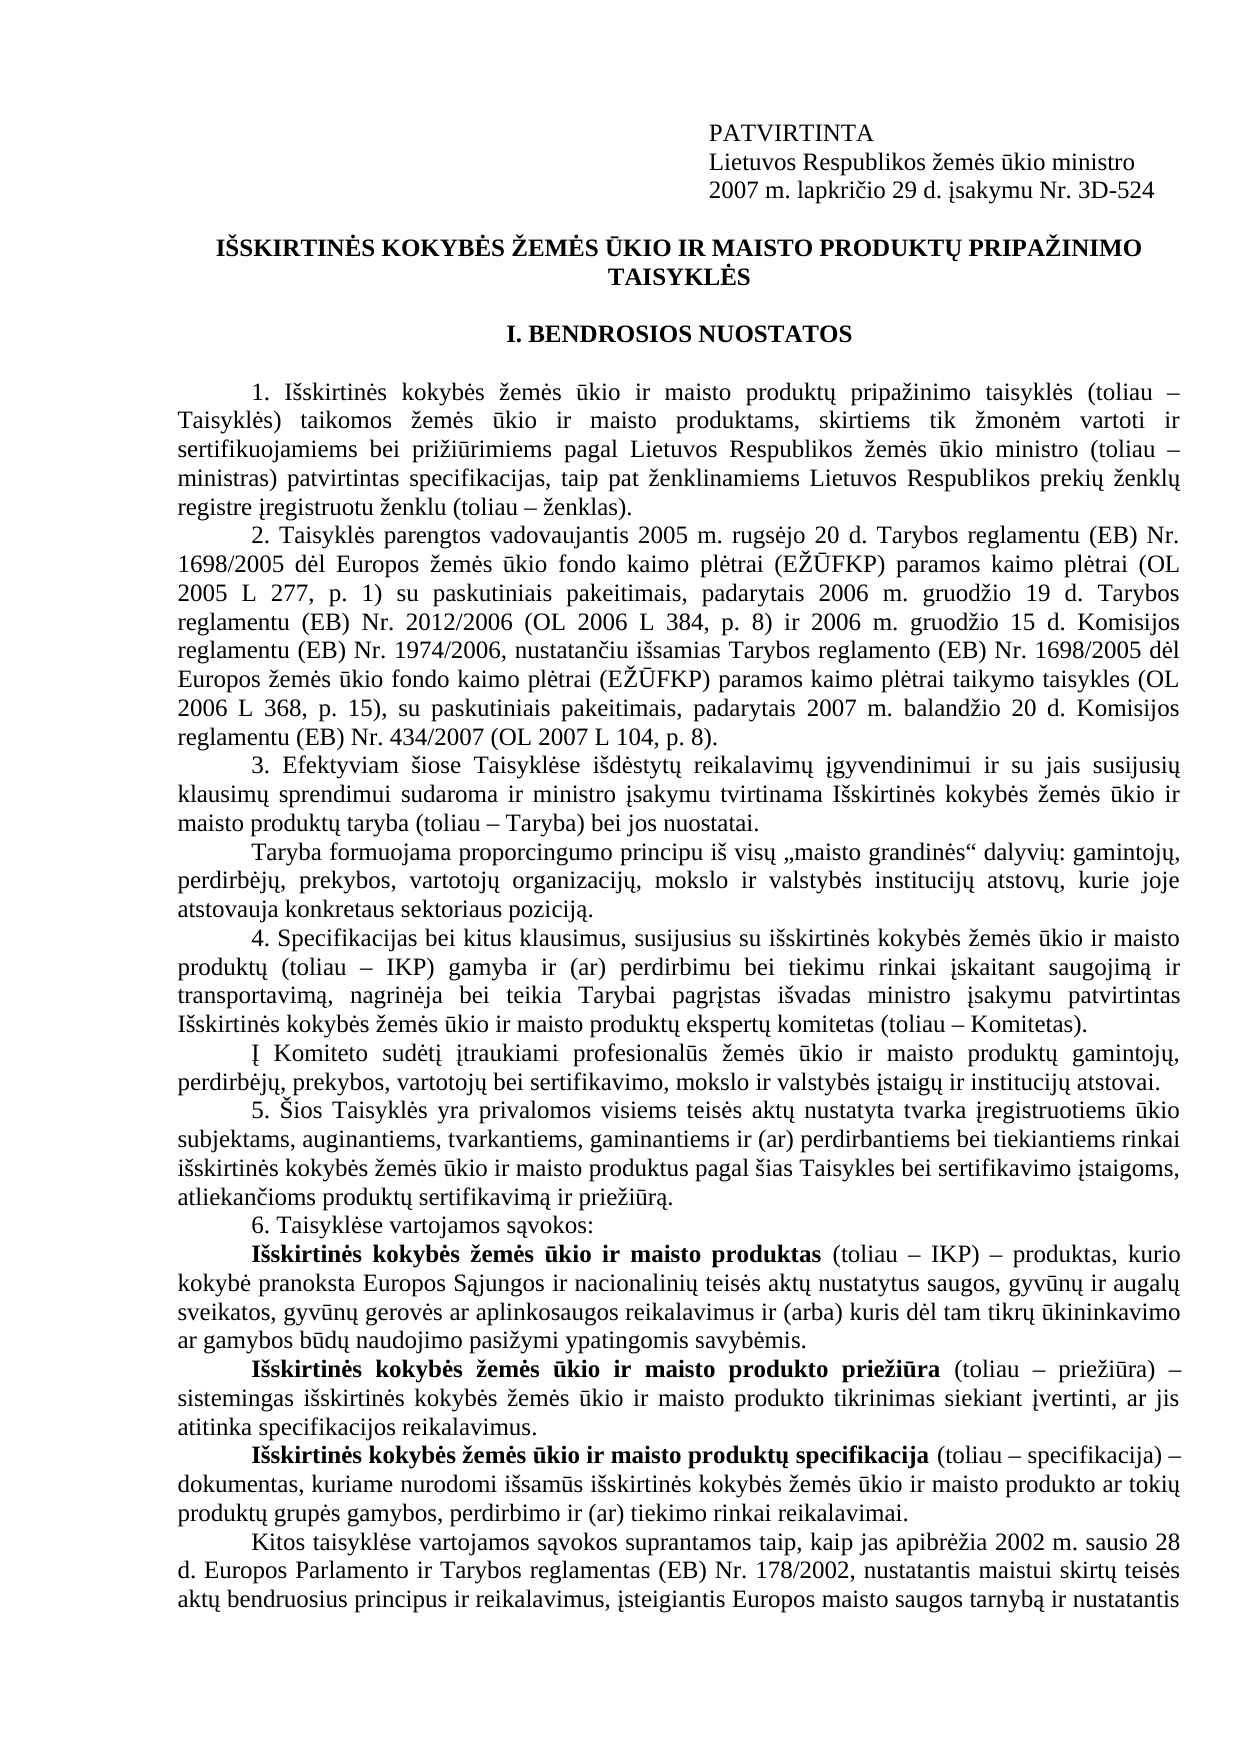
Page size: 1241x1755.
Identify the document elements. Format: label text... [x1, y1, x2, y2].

text IŠSKIRTINĖS KOKYBĖS ŽEMĖS ŪKIO IR MAISTO PRODUKTŲ PRIPAŽINIMO TAISYKLĖS [177, 233, 1181, 291]
text 6. Taisyklėse vartojamos sąvokos: [177, 1211, 1181, 1239]
text 5. Šios Taisyklės yra privalomos visiems teisės aktų nustatyta tvarka įregistruotiems ūkio subjektams, auginantiems, tvarkantiems, gaminantiems ir (ar) perdirbantiems bei tiekiantiems rinkai išskirtinės kokybės žemės ūkio ir maisto produktus pagal šias Taisykles bei sertifikavimo įstaigoms, atliekančioms produktų sertifikavimą ir priežiūrą. [177, 1096, 1181, 1211]
text 3. Efektyviam šiose Taisyklėse išdėstytų reikalavimų įgyvendinimui ir su jais susijusių klausimų sprendimui sudaroma ir ministro įsakymu tvirtinama Išskirtinės kokybės žemės ūkio ir maisto produktų taryba (toliau – Taryba) bei jos nuostatai. [177, 751, 1181, 837]
text Išskirtinės kokybės žemės ūkio ir maisto produktų specifikacija (toliau – specifikacija) – dokumentas, kuriame nurodomi išsamūs išskirtinės kokybės žemės ūkio ir maisto produkto ar tokių produktų grupės gamybos, perdirbimo ir (ar) tiekimo rinkai reikalavimai. [177, 1441, 1181, 1527]
text Išskirtinės kokybės žemės ūkio ir maisto produktas (toliau – IKP) – produktas, kurio kokybė pranoksta Europos Sąjungos ir nacionalinių teisės aktų nustatytus saugos, gyvūnų ir augalų sveikatos, gyvūnų gerovės ar aplinkosaugos reikalavimus ir (arba) kuris dėl tam tikrų ūkininkavimo ar gamybos būdų naudojimo pasižymi ypatingomis savybėmis. [177, 1239, 1181, 1354]
text 2007 m. lapkričio 29 d. įsakymu Nr. 3D-524 [177, 176, 1181, 204]
text 2. Taisyklės parengtos vadovaujantis 2005 m. rugsėjo 20 d. Tarybos reglamentu (EB) Nr. 1698/2005 dėl Europos žemės ūkio fondo kaimo plėtrai (EŽŪFKP) paramos kaimo plėtrai (OL 2005 L 277, p. 1) su paskutiniais pakeitimais, padarytais 2006 m. gruodžio 19 d. Tarybos reglamentu (EB) Nr. 2012/2006 (OL 2006 L 384, p. 8) ir 2006 m. gruodžio 15 d. Komisijos reglamentu (EB) Nr. 1974/2006, nustatančiu išsamias Tarybos reglamento (EB) Nr. 1698/2005 dėl Europos žemės ūkio fondo kaimo plėtrai (EŽŪFKP) paramos kaimo plėtrai taikymo taisykles (OL 2006 L 368, p. 15), su paskutiniais pakeitimais, padarytais 2007 m. balandžio 20 d. Komisijos reglamentu (EB) Nr. 434/2007 (OL 2007 L 104, p. 8). [177, 521, 1181, 751]
text I. BENDROSIOS NUOSTATOS [177, 319, 1181, 348]
text Lietuvos Respublikos žemės ūkio ministro [177, 147, 1181, 176]
text 1. Išskirtinės kokybės žemės ūkio ir maisto produktų pripažinimo taisyklės (toliau – Taisyklės) taikomos žemės ūkio ir maisto produktams, skirtiems tik žmonėm vartoti ir sertifikuojamiems bei prižiūrimiems pagal Lietuvos Respublikos žemės ūkio ministro (toliau – ministras) patvirtintas specifikacijas, taip pat ženklinamiems Lietuvos Respublikos prekių ženklų registre įregistruotu ženklu (toliau – ženklas). [177, 377, 1181, 521]
text Taryba formuojama proporcingumo principu iš visų „maisto grandinės“ dalyvių: gamintojų, perdirbėjų, prekybos, vartotojų organizacijų, mokslo ir valstybės institucijų atstovų, kurie joje atstovauja konkretaus sektoriaus poziciją. [177, 837, 1181, 923]
text Į Komiteto sudėtį įtraukiami profesionalūs žemės ūkio ir maisto produktų gamintojų, perdirbėjų, prekybos, vartotojų bei sertifikavimo, mokslo ir valstybės įstaigų ir institucijų atstovai. [177, 1038, 1181, 1096]
text Kitos taisyklėse vartojamos sąvokos suprantamos taip, kaip jas apibrėžia 2002 m. sausio 28 d. Europos Parlamento ir Tarybos reglamentas (EB) Nr. 178/2002, nustatantis maistui skirtų teisės aktų bendruosius principus ir reikalavimus, įsteigiantis Europos maisto saugos tarnybą ir nustatantis [177, 1527, 1181, 1613]
text PATVIRTINTA [709, 118, 1181, 147]
text Išskirtinės kokybės žemės ūkio ir maisto produkto priežiūra (toliau – priežiūra) – sistemingas išskirtinės kokybės žemės ūkio ir maisto produkto tikrinimas siekiant įvertinti, ar jis atitinka specifikacijos reikalavimus. [177, 1354, 1181, 1441]
text 4. Specifikacijas bei kitus klausimus, susijusius su išskirtinės kokybės žemės ūkio ir maisto produktų (toliau – IKP) gamyba ir (ar) perdirbimu bei tiekimu rinkai įskaitant saugojimą ir transportavimą, nagrinėja bei teikia Tarybai pagrįstas išvadas ministro įsakymu patvirtintas Išskirtinės kokybės žemės ūkio ir maisto produktų ekspertų komitetas (toliau – Komitetas). [177, 923, 1181, 1038]
